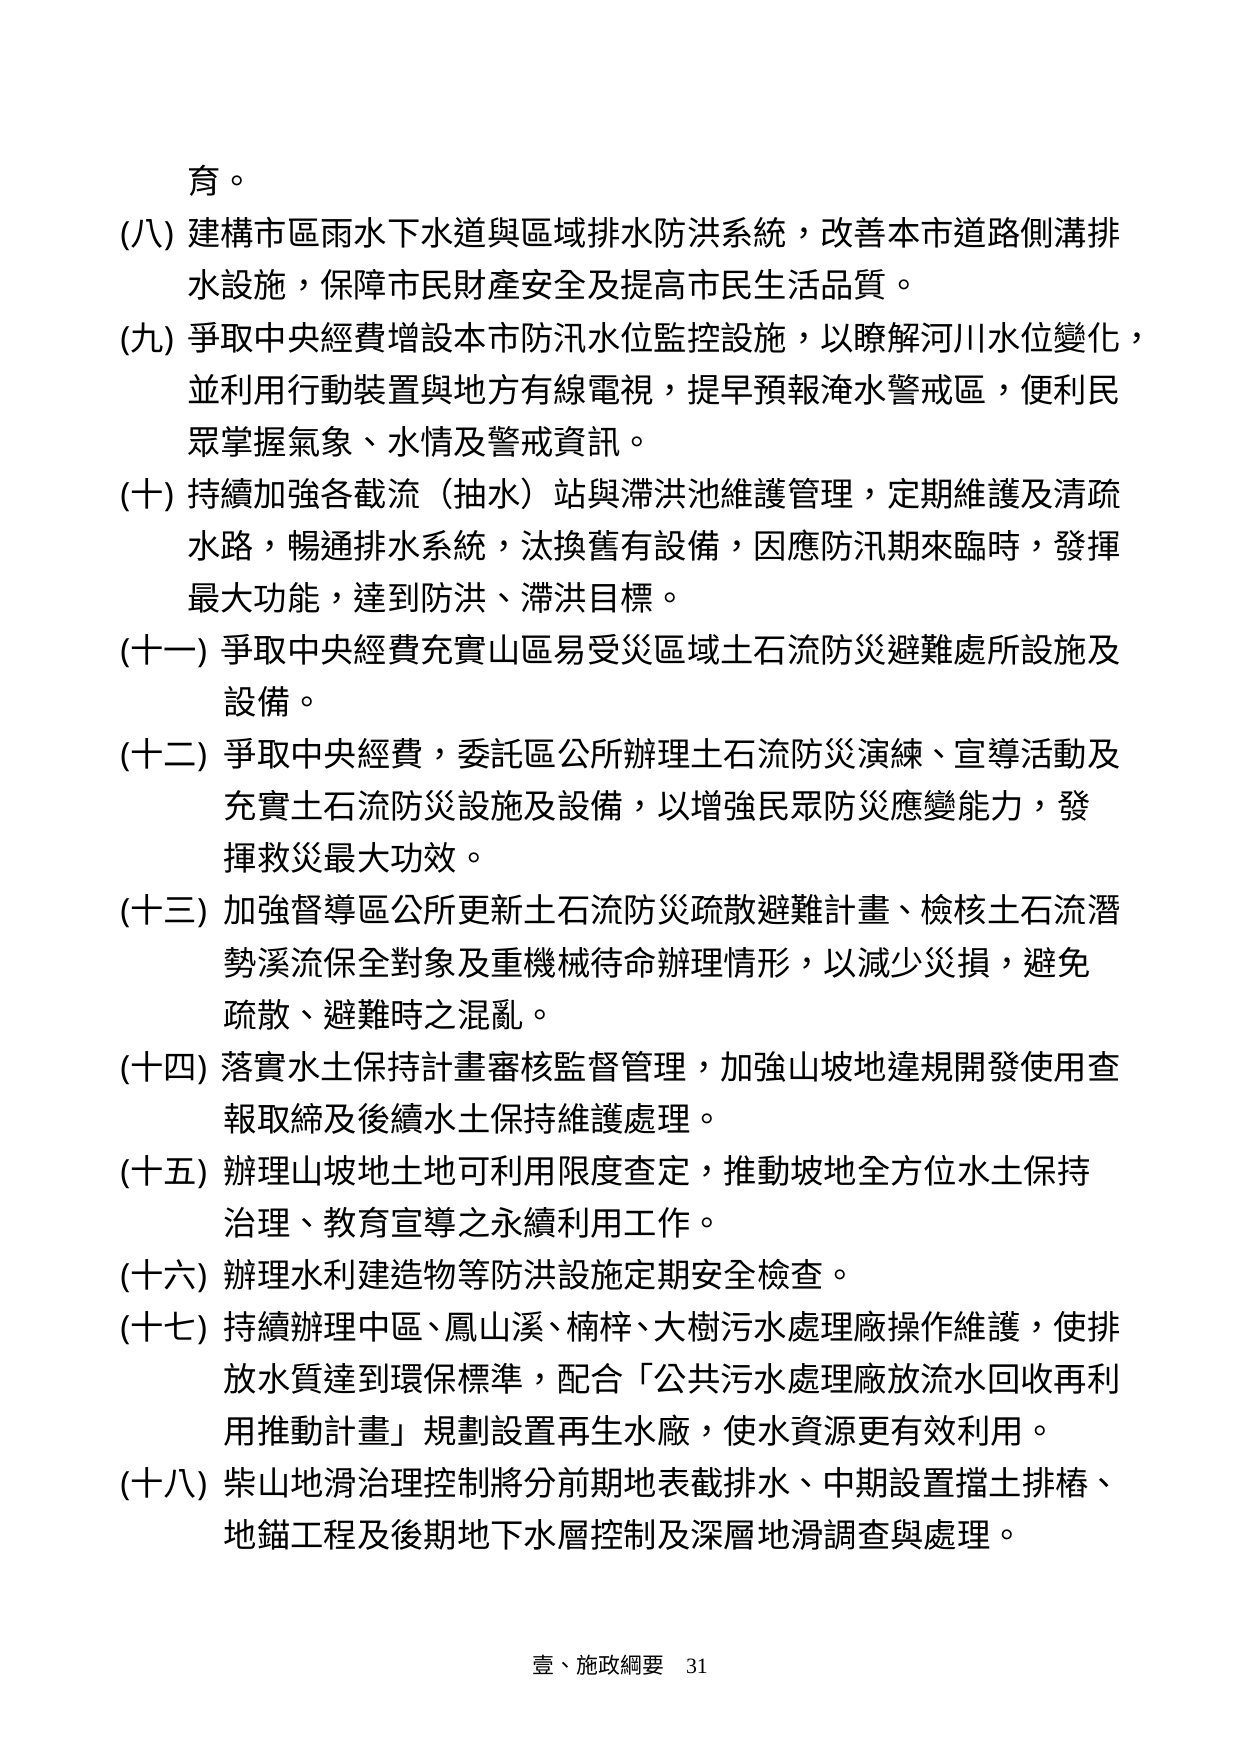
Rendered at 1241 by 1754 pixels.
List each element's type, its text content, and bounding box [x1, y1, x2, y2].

list 持續辦理中區、鳳山溪、楠梓、大樹污水處理廠操作維護，使排放水質達到環保標準，配合「公共污水處理廠放流水回收再利用推動計畫」規劃設置再生水廠，使水資源更有效利用。 [120, 1298, 1120, 1454]
list 加強督導區公所更新土石流防災疏散避難計畫、檢核土石流潛勢溪流保全對象及重機械待命辦理情形，以減少災損，避免疏散、避難時之混亂。 [120, 881, 1120, 1037]
list 落實水土保持計畫審核監督管理，加強山坡地違規開發使用查報取締及後續水土保持維護處理。 [120, 1037, 1120, 1142]
list 辦理大高雄海岸環境及景觀改善計畫，以防止海岸侵蝕及景觀復育。 [120, 152, 1120, 204]
list 持續加強各截流（抽水）站與滯洪池維護管理，定期維護及清疏水路，暢通排水系統，汰換舊有設備，因應防汛期來臨時，發揮最大功能，達到防洪、滯洪目標。 [120, 464, 1120, 621]
list 爭取中央經費，委託區公所辦理土石流防災演練、宣導活動及充實土石流防災設施及設備，以增強民眾防災應變能力，發揮救災最大功效。 [120, 725, 1120, 881]
list 爭取中央經費增設本市防汛水位監控設施，以瞭解河川水位變化，並利用行動裝置與地方有線電視，提早預報淹水警戒區，便利民眾掌握氣象、水情及警戒資訊。 [120, 308, 1120, 464]
list 辦理水利建造物等防洪設施定期安全檢查。 [120, 1246, 1120, 1298]
list 建構市區雨水下水道與區域排水防洪系統，改善本市道路側溝排水設施，保障市民財產安全及提高市民生活品質。 [120, 204, 1120, 308]
list 爭取中央經費充實山區易受災區域土石流防災避難處所設施及設備。 [120, 621, 1120, 725]
list 辦理山坡地土地可利用限度查定，推動坡地全方位水土保持治理、教育宣導之永續利用工作。 [120, 1142, 1120, 1246]
list 柴山地滑治理控制將分前期地表截排水、中期設置擋土排樁、地錨工程及後期地下水層控制及深層地滑調查與處理。 [120, 1454, 1120, 1558]
